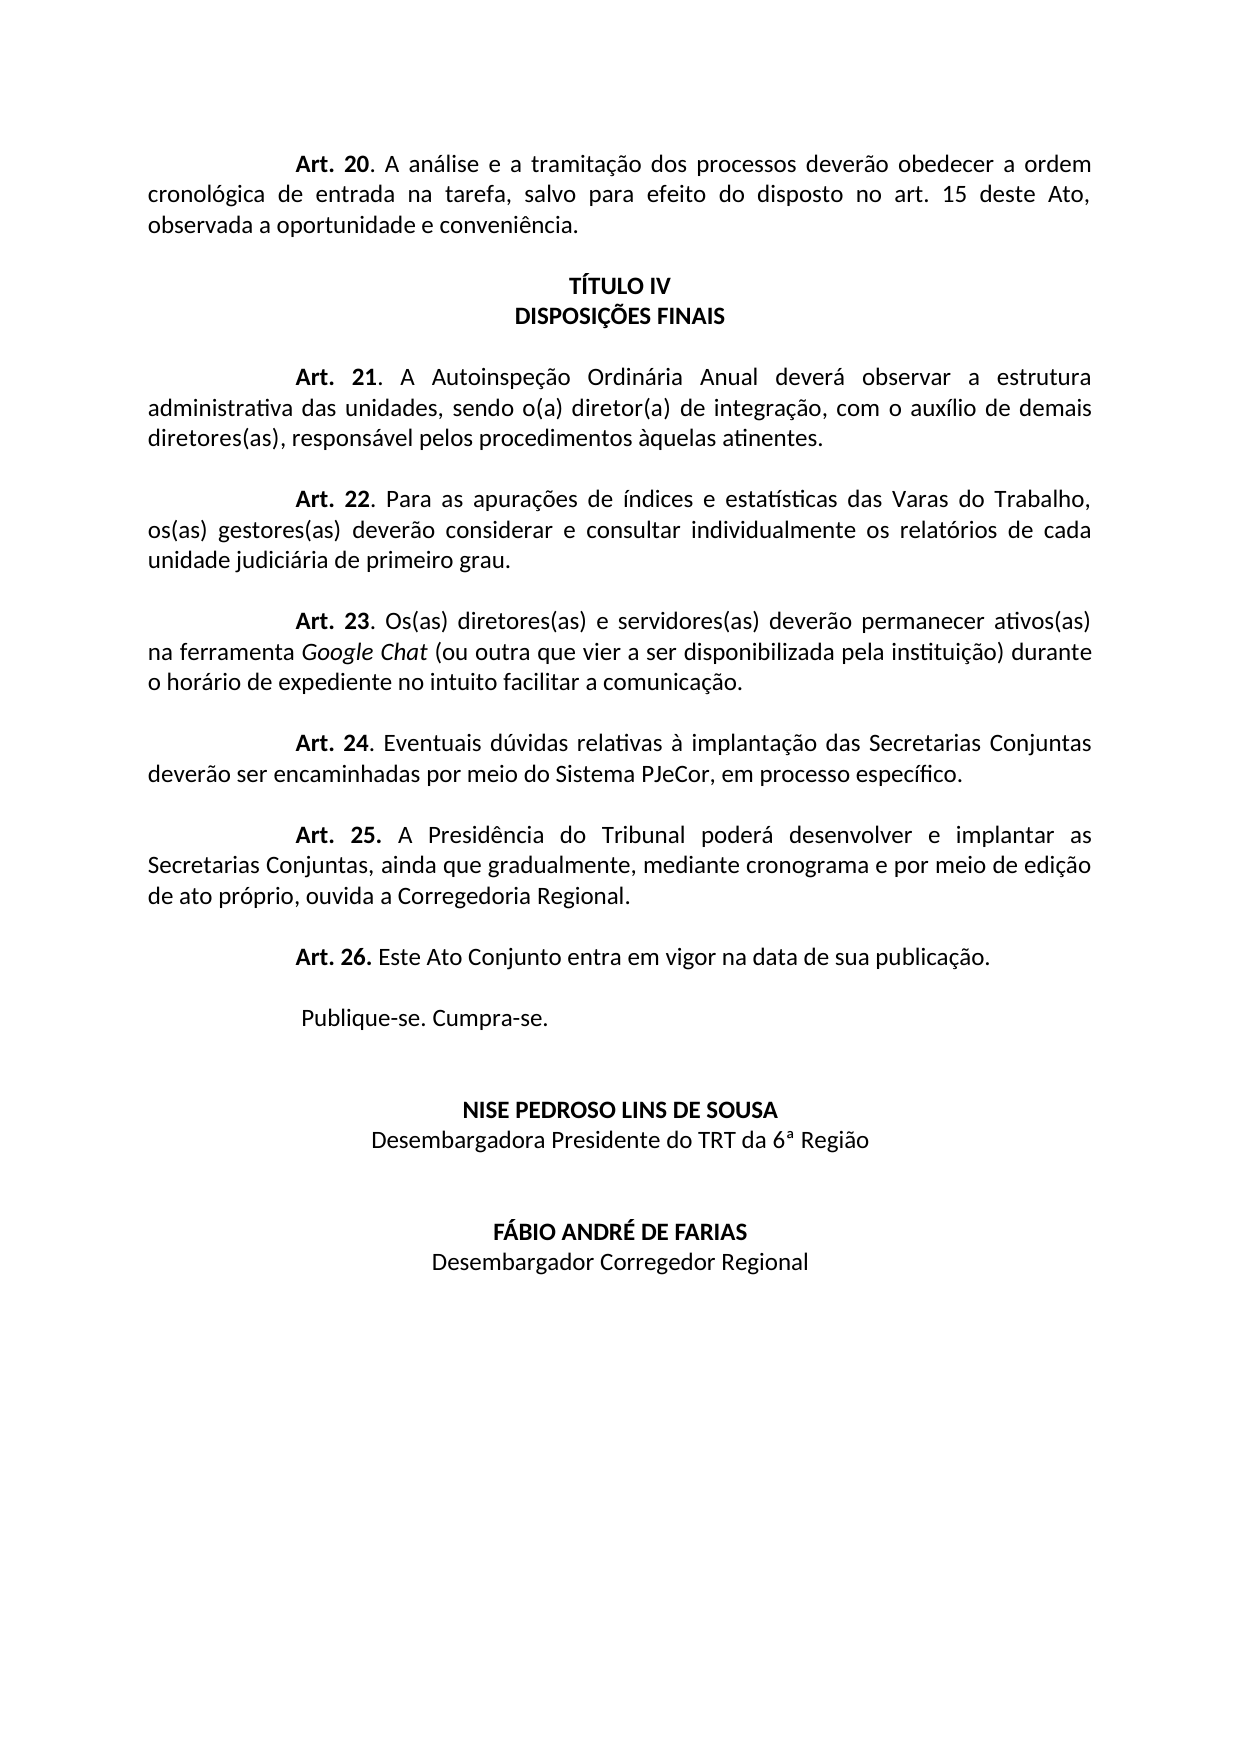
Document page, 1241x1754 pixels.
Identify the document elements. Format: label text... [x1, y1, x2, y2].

subtitle NISE PEDROSO LINS DE SOUSA [148, 1094, 1092, 1124]
text Art. 21. A Autoinspeção Ordinária Anual deverá observar a estrutura administrativa das unidades, sendo o(a) diretor(a) de integração, com o auxílio de demais diretores(as), responsável pelos procedimentos àquelas atinentes. [148, 361, 1092, 453]
text Desembargador Corregedor Regional [148, 1246, 1092, 1277]
text Art. 26. Este Ato Conjunto entra em vigor na data de sua publicação. [148, 941, 1092, 972]
subtitle TÍTULO IV [147, 270, 1092, 300]
text Art. 24. Eventuais dúvidas relativas à implantação das Secretarias Conjuntas deverão ser encaminhadas por meio do Sistema PJeCor, em processo específico. [148, 728, 1092, 789]
text Art. 20. A análise e a tramitação dos processos deverão obedecer a ordem cronológica de entrada na tarefa, salvo para efeito do disposto no art. 15 deste Ato, observada a oportunidade e conveniência. [148, 148, 1092, 239]
subtitle FÁBIO ANDRÉ DE FARIAS [148, 1216, 1092, 1246]
text Desembargadora Presidente do TRT da 6ª Região [148, 1124, 1092, 1155]
text Art. 22. Para as apurações de índices e estatísticas das Varas do Trabalho, os(as) gestores(as) deverão considerar e consultar individualmente os relatórios de cada unidade judiciária de primeiro grau. [148, 483, 1092, 575]
text Art. 23. Os(as) diretores(as) e servidores(as) deverão permanecer ativos(as) na ferramenta Google Chat (ou outra que vier a ser disponibilizada pela instituição) durante o horário de expediente no intuito facilitar a comunicação. [148, 606, 1092, 697]
text Publique-se. Cumpra-se. [148, 1002, 1092, 1033]
text Art. 25. A Presidência do Tribunal poderá desenvolver e implantar as Secretarias Conjuntas, ainda que gradualmente, mediante cronograma e por meio de edição de ato próprio, ouvida a Corregedoria Regional. [148, 819, 1092, 911]
subtitle DISPOSIÇÕES FINAIS [147, 300, 1092, 331]
